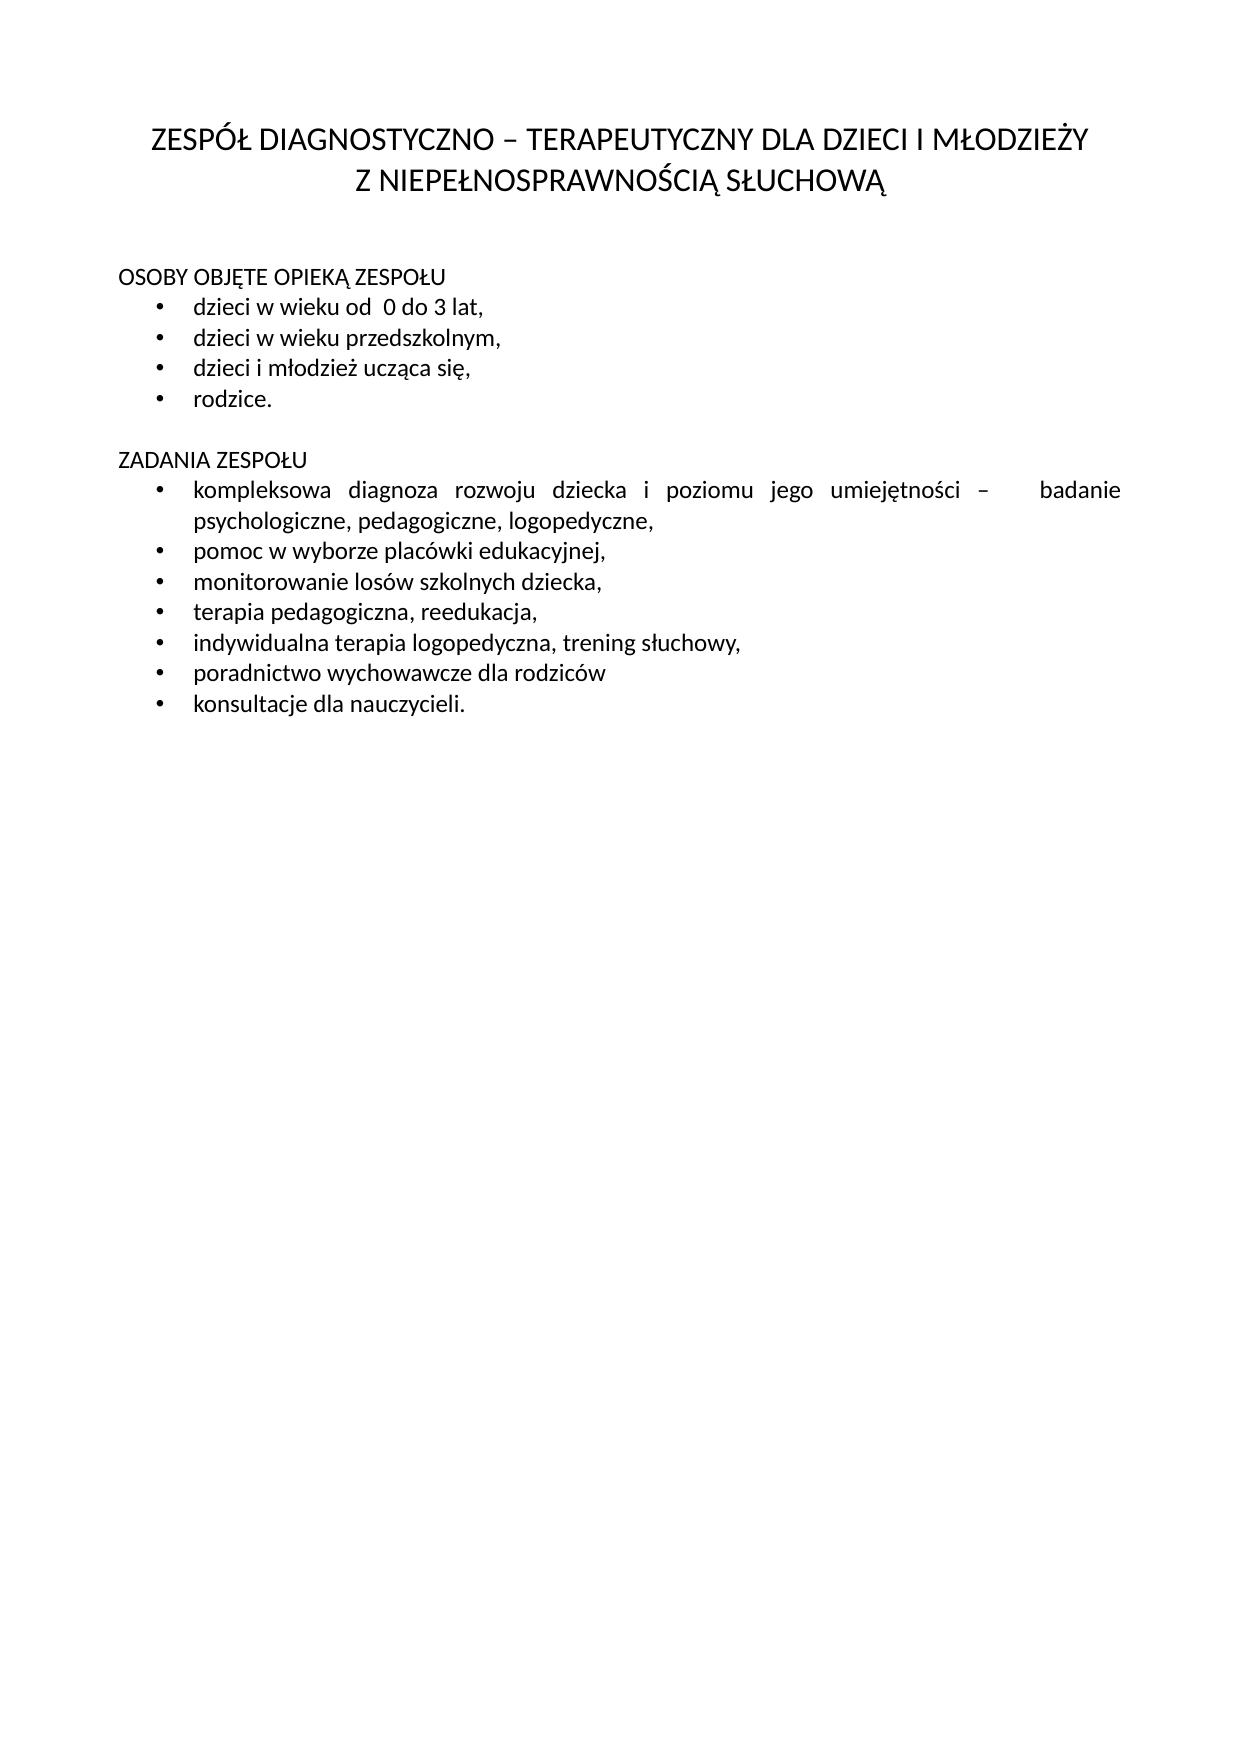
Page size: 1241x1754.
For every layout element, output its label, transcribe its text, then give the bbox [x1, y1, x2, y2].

list rodzice. [156, 383, 1122, 413]
text ZADANIA ZESPOŁU [118, 444, 1122, 474]
list indywidualna terapia logopedyczna, trening słuchowy, [156, 627, 1122, 657]
list terapia pedagogiczna, reedukacja, [156, 596, 1122, 627]
list konsultacje dla nauczycieli. [156, 688, 1122, 718]
text OSOBY OBJĘTE OPIEKĄ ZESPOŁU [118, 261, 1122, 291]
list dzieci i młodzież ucząca się, [156, 352, 1122, 383]
text ZESPÓŁ DIAGNOSTYCZNO – TERAPEUTYCZNY DLA DZIECI I MŁODZIEŻY [118, 118, 1122, 159]
list dzieci w wieku od 0 do 3 lat, [156, 291, 1122, 322]
text Z NIEPEŁNOSPRAWNOŚCIĄ SŁUCHOWĄ [118, 159, 1122, 199]
list poradnictwo wychowawcze dla rodziców [156, 657, 1122, 688]
list kompleksowa diagnoza rozwoju dziecka i poziomu jego umiejętności – badanie psychologiczne, pedagogiczne, logopedyczne, [156, 474, 1122, 535]
list pomoc w wyborze placówki edukacyjnej, [156, 535, 1122, 566]
list dzieci w wieku przedszkolnym, [156, 322, 1122, 352]
list monitorowanie losów szkolnych dziecka, [156, 566, 1122, 596]
